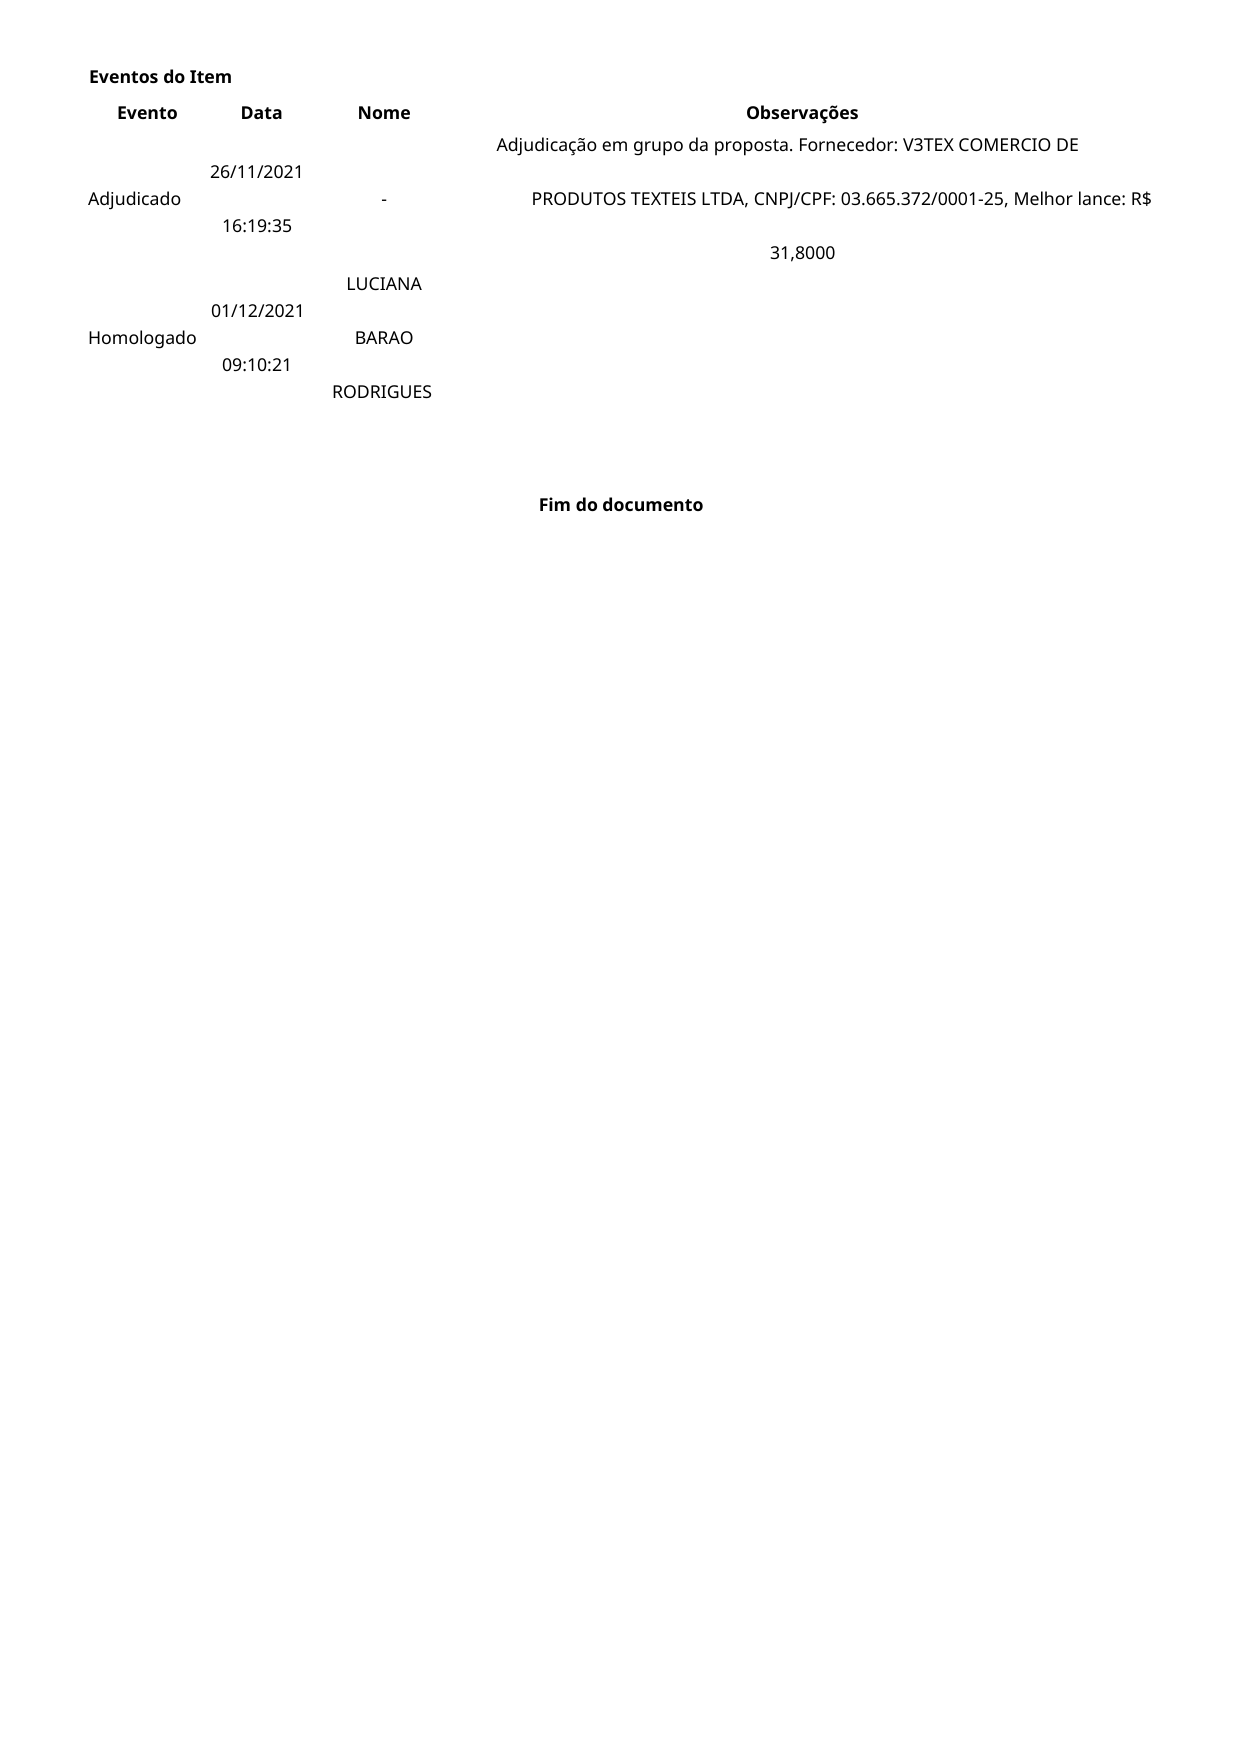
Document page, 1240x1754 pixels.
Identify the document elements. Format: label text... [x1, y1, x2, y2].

text Homologado BARAO [88, 326, 1152, 350]
text Eventos do Item [89, 64, 1152, 89]
text Evento Data Nome Observações [88, 97, 1152, 125]
text 01/12/2021 [211, 299, 1152, 323]
subtitle Fim do documento [89, 492, 1152, 517]
text Adjudicado - PRODUTOS TEXTEIS LTDA, CNPJ/CPF: 03.665.372/0001-25, Melhor lance: R$ [88, 186, 1152, 211]
text 09:10:21 [222, 353, 1152, 377]
text RODRIGUES [332, 379, 1152, 404]
text 16:19:35 [222, 213, 1152, 237]
text Adjudicação em grupo da proposta. Fornecedor: V3TEX COMERCIO DE 26/11/2021 [210, 133, 1152, 183]
text LUCIANA [346, 272, 1152, 296]
text 31,8000 [453, 240, 1152, 264]
